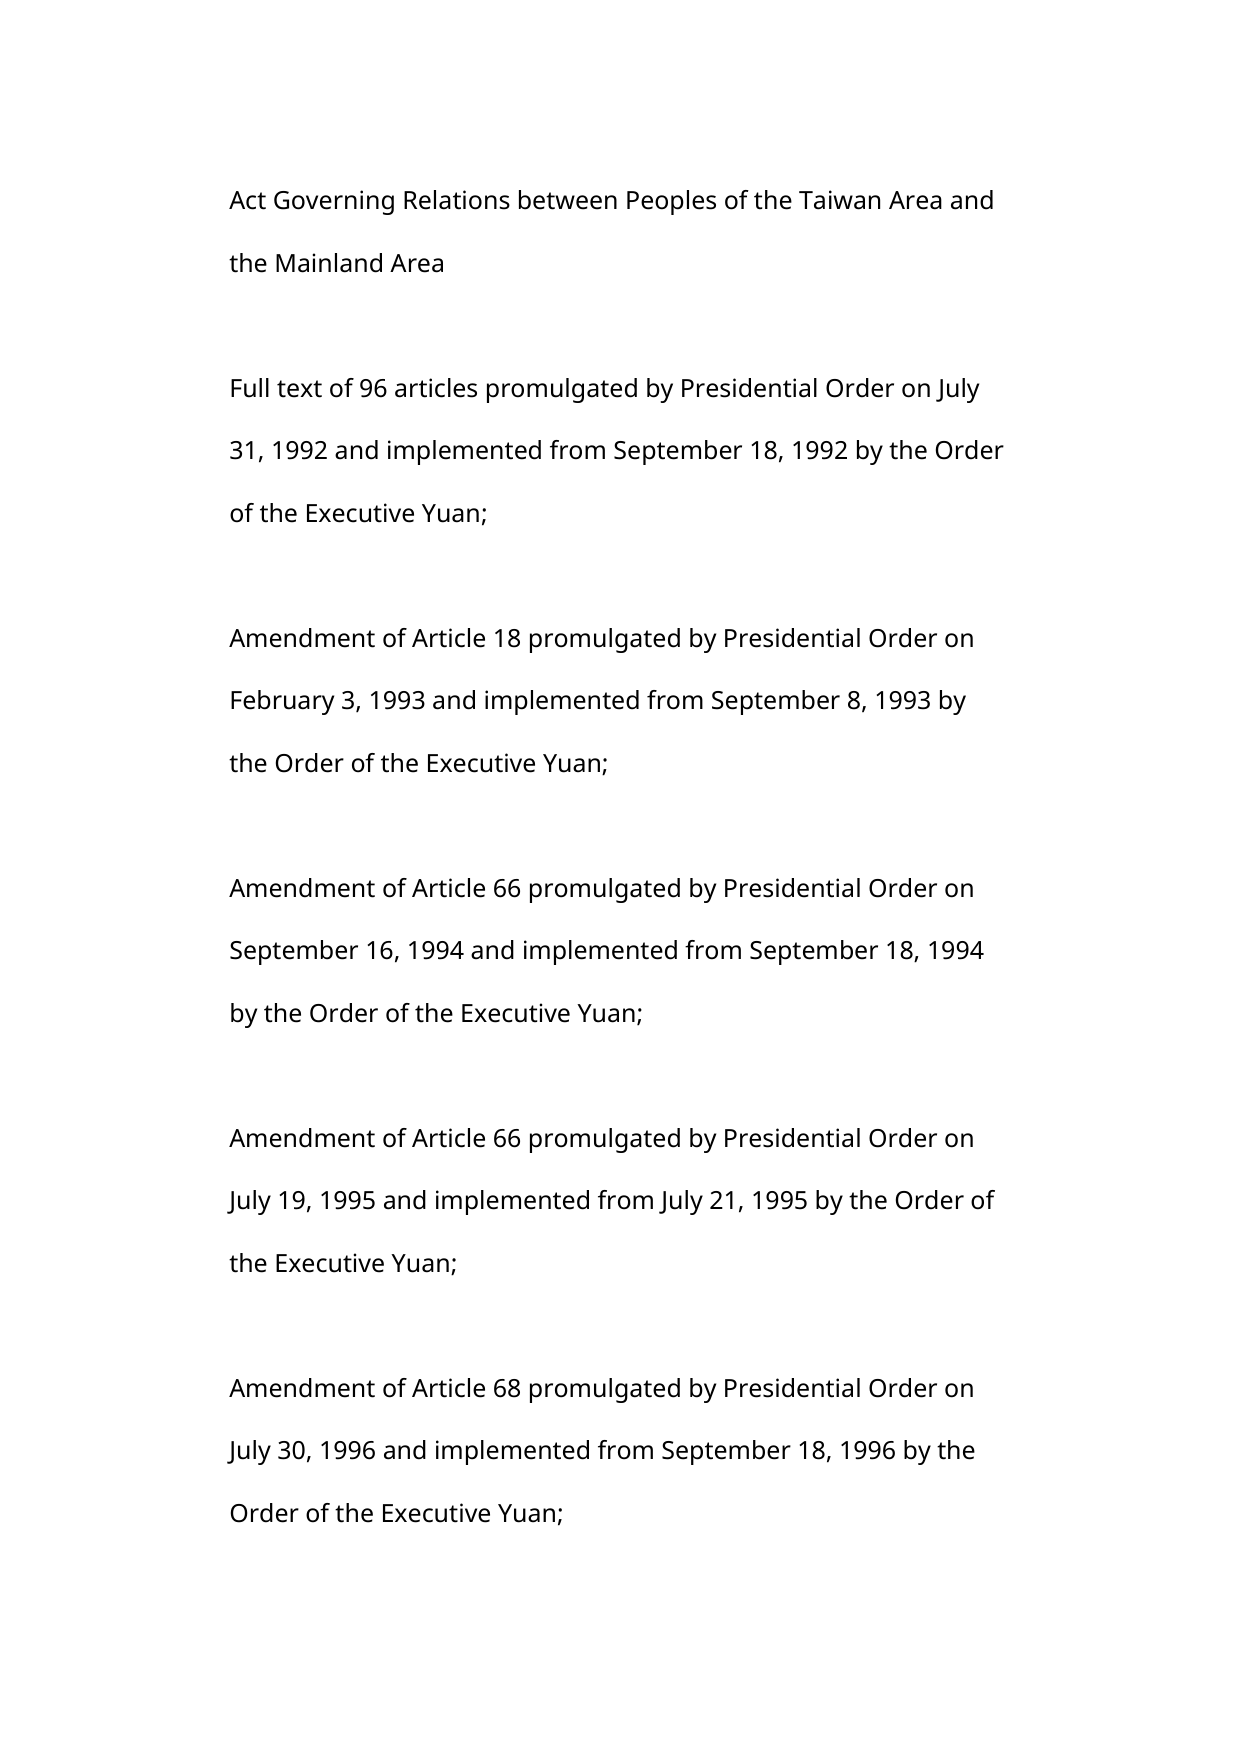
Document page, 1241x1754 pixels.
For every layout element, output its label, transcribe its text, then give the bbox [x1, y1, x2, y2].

text Amendment of Article 68 promulgated by Presidential Order on July 30, 1996 and implemented from September 18, 1996 by the Order of the Executive Yuan; [229, 1346, 1011, 1533]
text Amendment of Article 66 promulgated by Presidential Order on July 19, 1995 and implemented from July 21, 1995 by the Order of the Executive Yuan; [229, 1096, 1011, 1283]
text Act Governing Relations between Peoples of the Taiwan Area and the Mainland Area [229, 158, 1011, 283]
text Full text of 96 articles promulgated by Presidential Order on July 31, 1992 and implemented from September 18, 1992 by the Order of the Executive Yuan; [229, 346, 1011, 533]
text Amendment of Article 18 promulgated by Presidential Order on February 3, 1993 and implemented from September 8, 1993 by the Order of the Executive Yuan; [229, 596, 1011, 783]
text Amendment of Article 66 promulgated by Presidential Order on September 16, 1994 and implemented from September 18, 1994 by the Order of the Executive Yuan; [229, 846, 1011, 1033]
